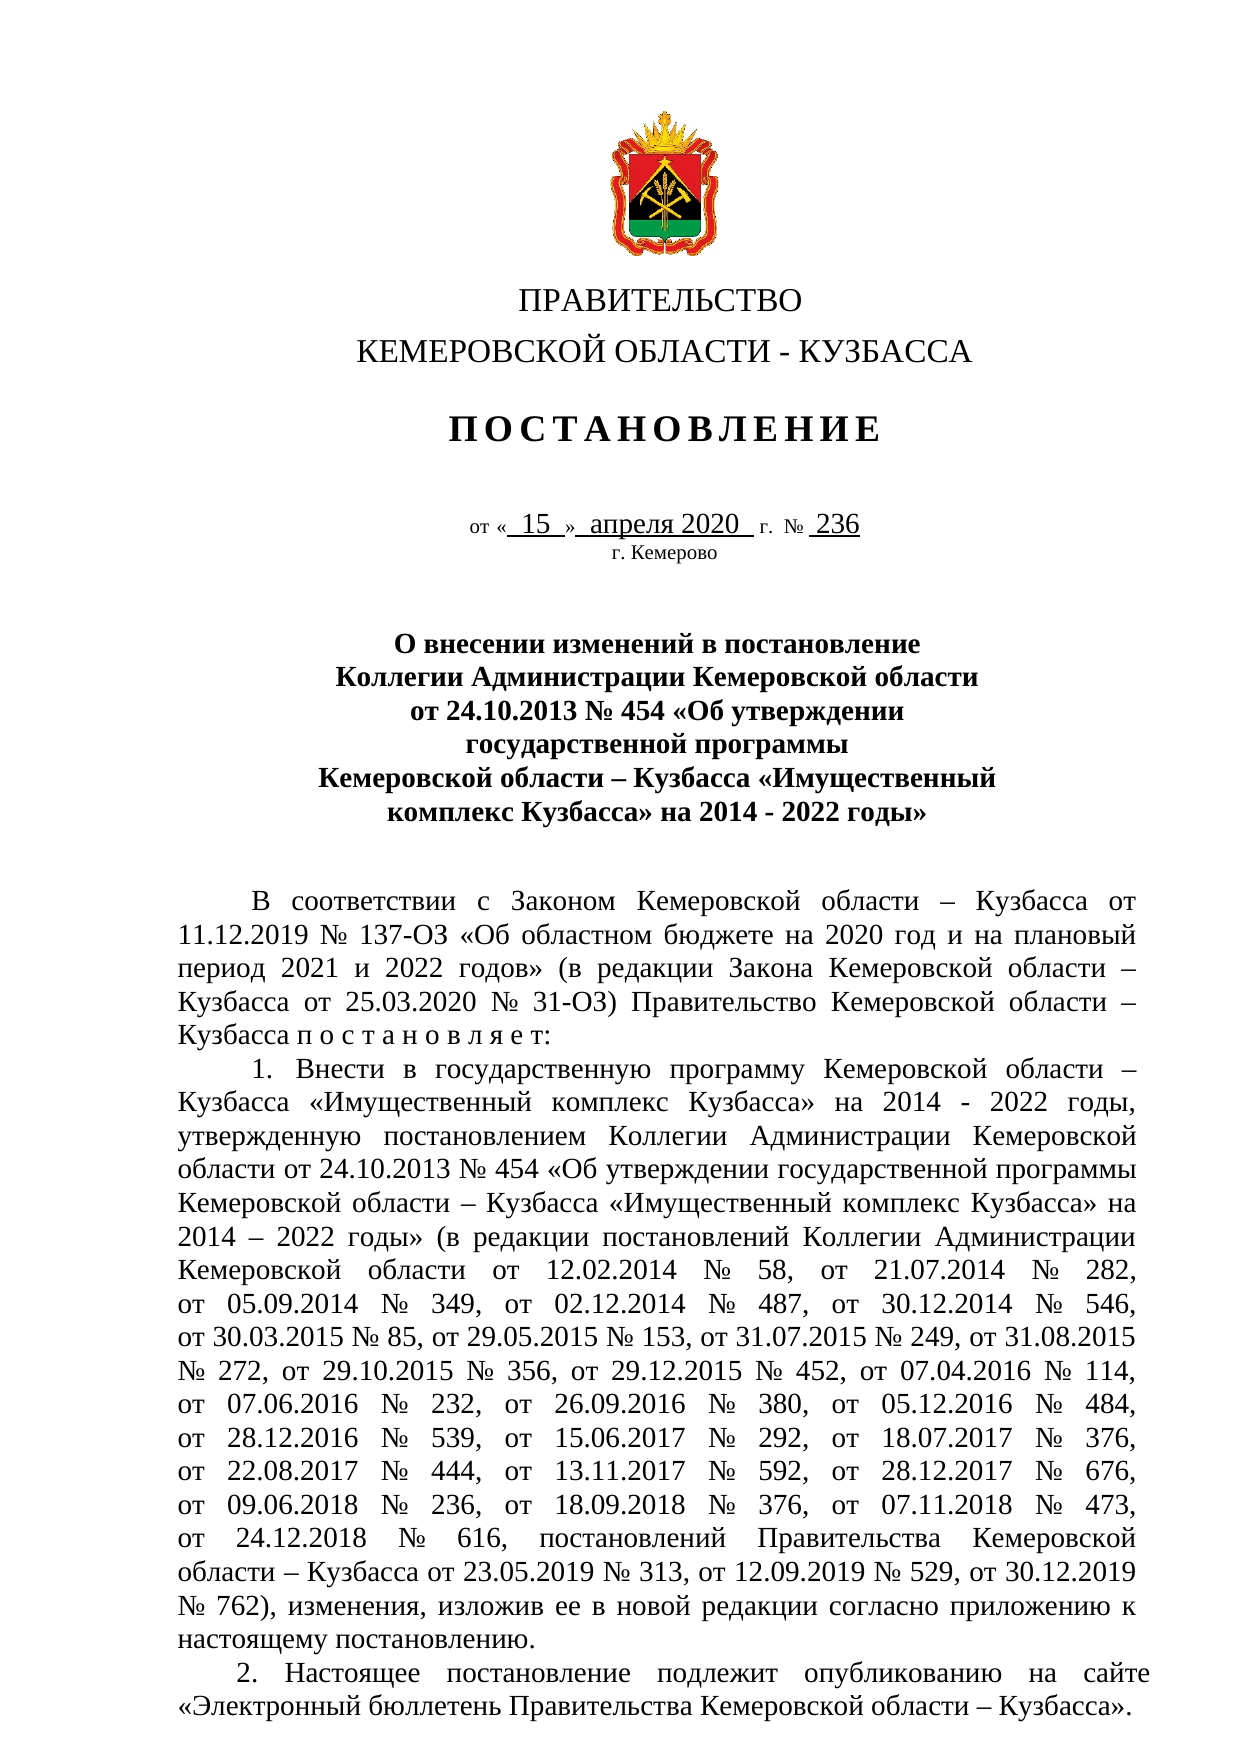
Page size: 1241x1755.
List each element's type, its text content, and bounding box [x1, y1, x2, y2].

text от « 15 » апреля 2020 г. № 236 [177, 506, 1152, 540]
text 1. Внести в государственную программу Кемеровской области – Кузбасса «Имущественный комплекс Кузбасса» на 2014 - 2022 годы, утвержденную постановлением Коллегии Администрации Кемеровской области от 24.10.2013 № 454 «Об утверждении государственной программы Кемеровской области – Кузбасса «Имущественный комплекс Кузбасса» на 2014 – 2022 годы» (в редакции постановлений Коллегии Администрации Кемеровской области от 12.02.2014 № 58, от 21.07.2014 № 282, от 05.09.2014 № 349, от 02.12.2014 № 487, от 30.12.2014 № 546, от 30.03.2015 № 85, от 29.05.2015 № 153, от 31.07.2015 № 249, от 31.08.2015 № 272, от 29.10.2015 № 356, от 29.12.2015 № 452, от 07.04.2016 № 114, от 07.06.2016 № 232, от 26.09.2016 № 380, от 05.12.2016 № 484, от 28.12.2016 № 539, от 15.06.2017 № 292, от 18.07.2017 № 376, от 22.08.2017 № 444, от 13.11.2017 № 592, от 28.12.2017 № 676, от 09.06.2018 № 236, от 18.09.2018 № 376, от 07.11.2018 № 473, от 24.12.2018 № 616, постановлений Правительства Кемеровской области – Кузбасса от 23.05.2019 № 313, от 12.09.2019 № 529, от 30.12.2019 № 762), изменения, изложив ее в новой редакции согласно приложению к настоящему постановлению. [177, 1051, 1137, 1655]
text В соответствии с Законом Кемеровской области – Кузбасса от 11.12.2019 № 137-ОЗ «Об областном бюджете на 2020 год и на плановый период 2021 и 2022 годов» (в редакции Закона Кемеровской области – Кузбасса от 25.03.2020 № 31-ОЗ) Правительство Кемеровской области – Кузбасса п о с т а н о в л я е т: [177, 883, 1137, 1051]
text государственной программы [177, 727, 1137, 760]
text Кемеровской области – Кузбасса «Имущественный [177, 760, 1137, 794]
text от 24.10.2013 № 454 «Об утверждении [177, 693, 1137, 727]
text 2. Настоящее постановление подлежит опубликованию на сайте «Электронный бюллетень Правительства Кемеровской области – Кузбасса». [177, 1655, 1152, 1722]
text Коллегии Администрации Кемеровской области [177, 659, 1137, 693]
text г. Кемерово [177, 540, 1152, 564]
text КЕМЕРОВСКОЙ ОБЛАСТИ - КУЗБАССА [177, 331, 1152, 369]
text комплекс Кузбасса» на 2014 - 2022 годы» [177, 794, 1137, 827]
text ПРАВИТЕЛЬСТВО [177, 280, 1152, 318]
text О внесении изменений в постановление [177, 626, 1137, 659]
text ПОСТАНОВЛЕНИЕ [177, 407, 1152, 450]
